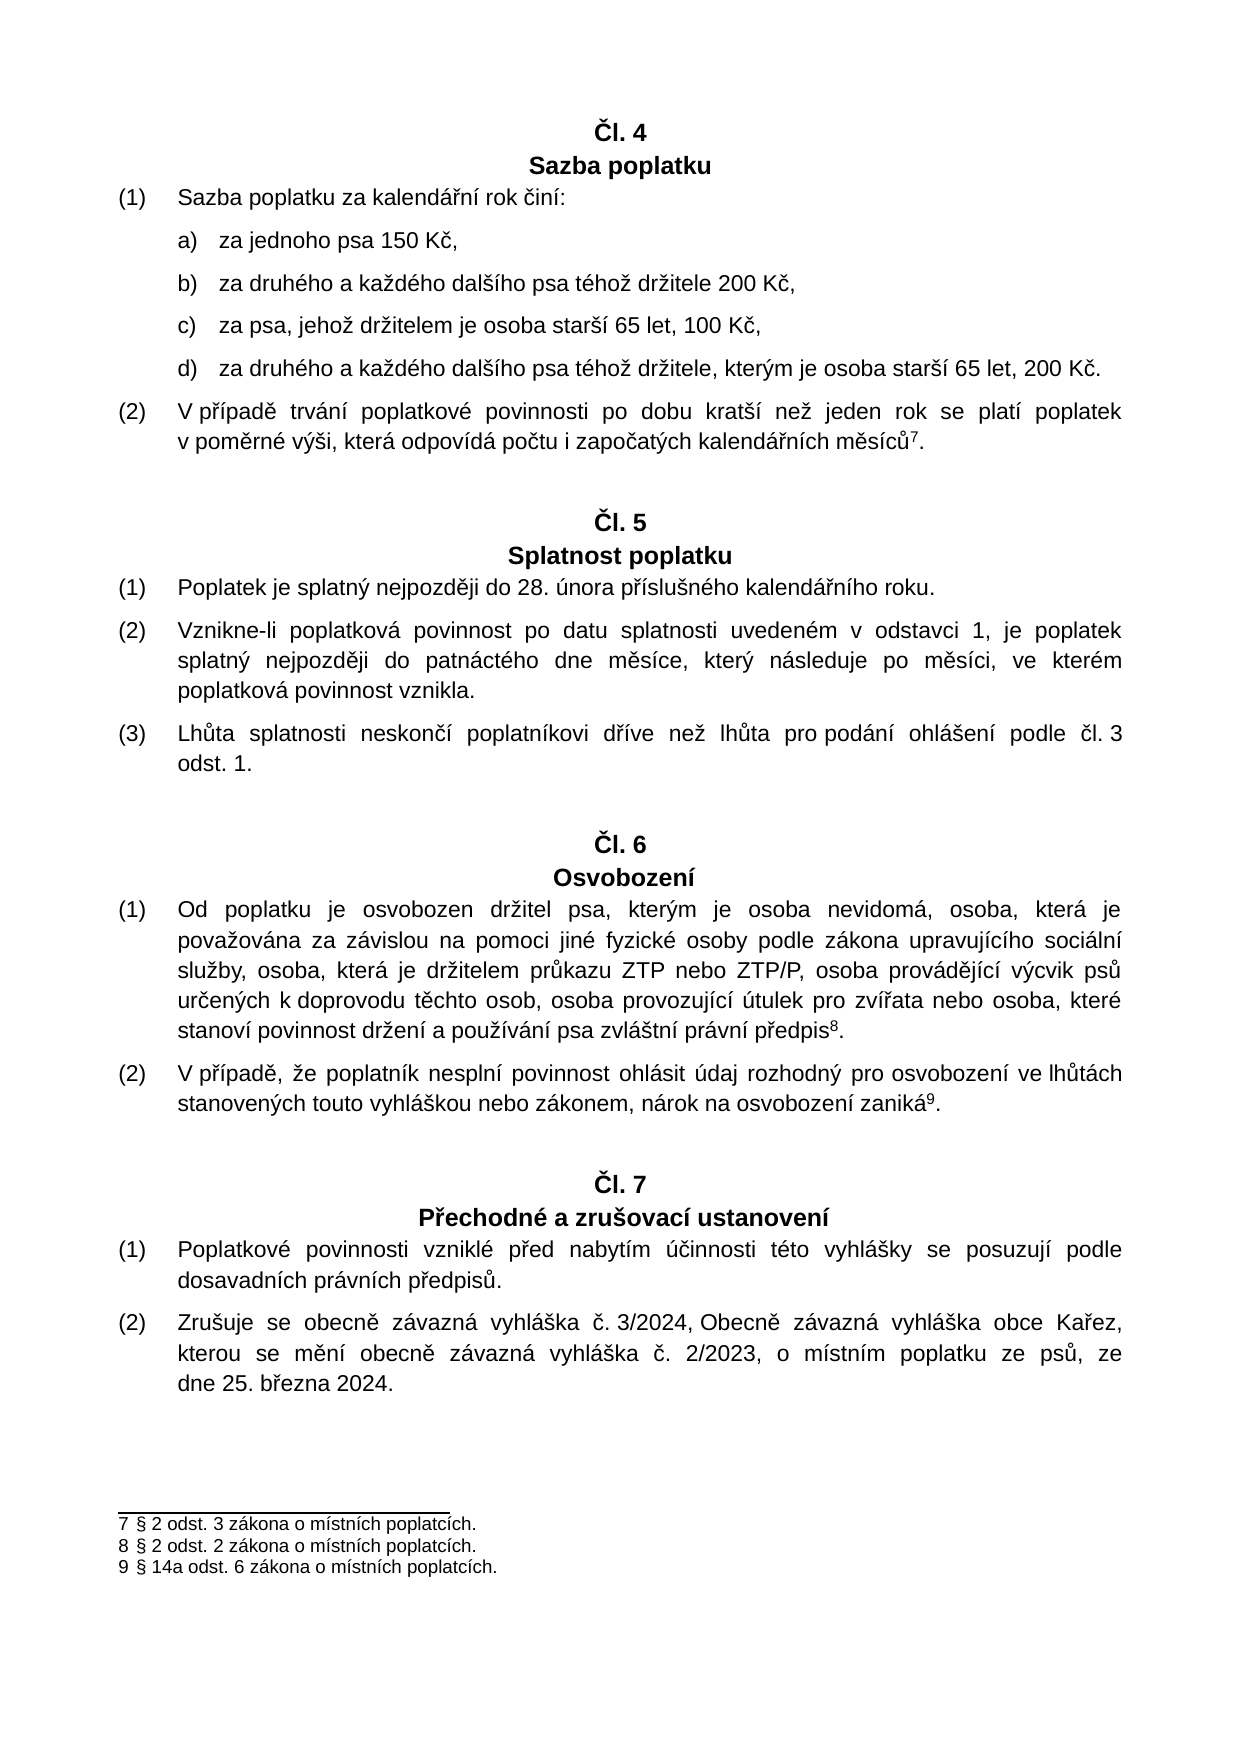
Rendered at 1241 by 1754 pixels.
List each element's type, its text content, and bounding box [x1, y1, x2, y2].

list Od poplatku je osvobozen držitel psa, kterým je osoba nevidomá, osoba, která je považována za závislou na pomoci jiné fyzické osoby podle zákona upravujícího sociální služby, osoba, která je držitelem průkazu ZTP nebo ZTP/P, osoba provádějící výcvik psů určených k doprovodu těchto osob, osoba provozující útulek pro zvířata nebo osoba, které stanoví povinnost držení a používání psa zvláštní právní předpis. [118, 896, 1122, 1044]
list Zrušuje se obecně závazná vyhláška č. 3/2024, Obecně závazná vyhláška obce Kařez, kterou se mění obecně závazná vyhláška č. 2/2023, o místním poplatku ze psů, ze dne 25. března 2024. [118, 1309, 1122, 1396]
list V případě trvání poplatkové povinnosti po dobu kratší než jeden rok se platí poplatek v poměrné výši, která odpovídá počtu i započatých kalendářních měsíců. [118, 398, 1122, 454]
subtitle Čl. 6 Osvobození [118, 830, 1122, 892]
list V případě, že poplatník nesplní povinnost ohlásit údaj rozhodný pro osvobození ve lhůtách stanovených touto vyhláškou nebo zákonem, nárok na osvobození zaniká. [118, 1060, 1122, 1117]
list Vznikne-li poplatková povinnost po datu splatnosti uvedeném v odstavci 1, je poplatek splatný nejpozději do patnáctého dne měsíce, který následuje po měsíci, ve kterém poplatková povinnost vznikla. [118, 617, 1122, 704]
list Poplatkové povinnosti vzniklé před nabytím účinnosti této vyhlášky se posuzují podle dosavadních právních předpisů. [118, 1236, 1122, 1293]
list za druhého a každého dalšího psa téhož držitele, kterým je osoba starší 65 let, 200 Kč. [177, 355, 1122, 381]
subtitle Čl. 4 Sazba poplatku [118, 118, 1122, 180]
list Lhůta splatnosti neskončí poplatníkovi dříve než lhůta pro podání ohlášení podle čl. 3 odst. 1. [118, 720, 1122, 777]
subtitle Čl. 5 Splatnost poplatku [118, 508, 1122, 570]
list za psa, jehož držitelem je osoba starší 65 let, 100 Kč, [177, 312, 1122, 339]
list za jednoho psa 150 Kč, [177, 227, 1122, 253]
list Poplatek je splatný nejpozději do 28. února příslušného kalendářního roku. [118, 574, 1122, 601]
list za druhého a každého dalšího psa téhož držitele 200 Kč, [177, 269, 1122, 296]
list § 2 odst. 2 zákona o místních poplatcích. [118, 1535, 1122, 1556]
subtitle Čl. 7 Přechodné a zrušovací ustanovení [118, 1170, 1122, 1232]
list § 14a odst. 6 zákona o místních poplatcích. [118, 1556, 1122, 1578]
list Sazba poplatku za kalendářní rok činí: [118, 184, 1122, 211]
list § 2 odst. 3 zákona o místních poplatcích. [118, 1513, 1122, 1535]
